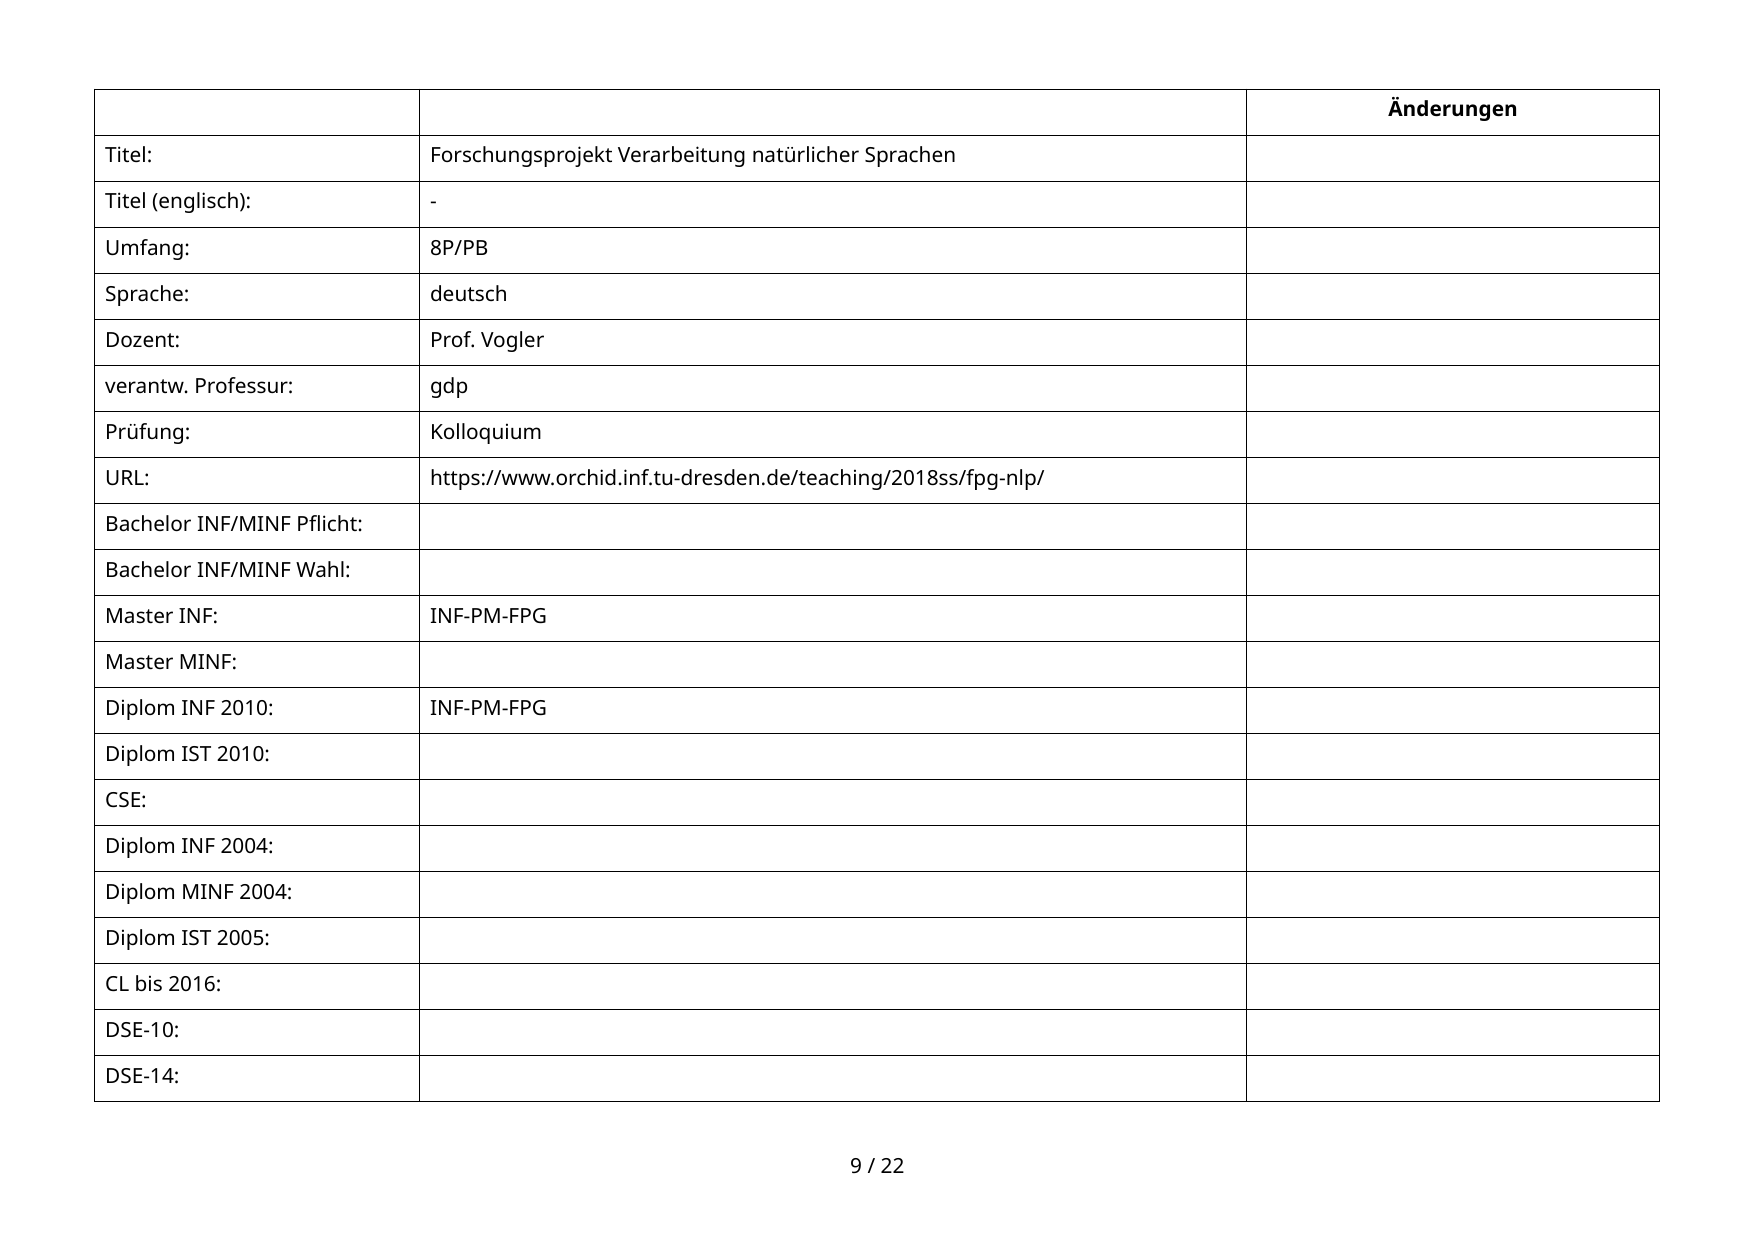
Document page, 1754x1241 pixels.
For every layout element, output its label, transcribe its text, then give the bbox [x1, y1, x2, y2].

table_cell [1247, 872, 1659, 917]
table_cell Forschungsprojekt Verarbeitung natürlicher Sprachen [420, 136, 1246, 181]
table_cell [1247, 274, 1659, 319]
table_cell [420, 872, 1246, 917]
table_cell Kolloquium [420, 412, 1246, 457]
table_cell CL bis 2016: [95, 964, 419, 1009]
table_cell Bachelor INF/MINF Wahl: [95, 550, 419, 595]
table_cell [1247, 320, 1659, 365]
table_cell [1247, 596, 1659, 641]
table_cell Umfang: [95, 228, 419, 273]
table_cell - [420, 182, 1246, 227]
table_cell 8P/PB [420, 228, 1246, 273]
table_cell INF-PM-FPG [420, 688, 1246, 733]
table_cell Dozent: [95, 320, 419, 365]
table_cell Titel: [95, 136, 419, 181]
table_cell [420, 918, 1246, 963]
table_cell verantw. Professur: [95, 366, 419, 411]
table_cell [1247, 412, 1659, 457]
table_cell [1247, 1056, 1659, 1101]
table_cell Diplom MINF 2004: [95, 872, 419, 917]
table_cell [420, 504, 1246, 549]
table_cell Diplom INF 2010: [95, 688, 419, 733]
table_cell [420, 826, 1246, 871]
table_cell Bachelor INF/MINF Pflicht: [95, 504, 419, 549]
table_cell Sprache: [95, 274, 419, 319]
table_cell [420, 780, 1246, 825]
table_cell DSE-10: [95, 1010, 419, 1055]
table_cell deutsch [420, 274, 1246, 319]
table_cell Master MINF: [95, 642, 419, 687]
table_cell INF-PM-FPG [420, 596, 1246, 641]
table_cell [1247, 688, 1659, 733]
table_cell [1247, 918, 1659, 963]
table_cell [1247, 734, 1659, 779]
table_cell [1247, 826, 1659, 871]
table_cell [420, 1010, 1246, 1055]
table_cell [1247, 642, 1659, 687]
table_header [95, 90, 419, 134]
table_cell [420, 1056, 1246, 1101]
table_cell [420, 550, 1246, 595]
table_cell [420, 964, 1246, 1009]
table_header [420, 90, 1246, 134]
table_cell Titel (englisch): [95, 182, 419, 227]
table_cell https://www.orchid.inf.tu-dresden.de/teaching/2018ss/fpg-nlp/ [420, 458, 1246, 503]
table_cell [420, 642, 1246, 687]
table_cell Prof. Vogler [420, 320, 1246, 365]
table_cell gdp [420, 366, 1246, 411]
table_cell Prüfung: [95, 412, 419, 457]
table_cell Master INF: [95, 596, 419, 641]
table_cell [1247, 136, 1659, 181]
table_cell [1247, 458, 1659, 503]
table_cell [1247, 1010, 1659, 1055]
table_cell Diplom IST 2005: [95, 918, 419, 963]
table_cell URL: [95, 458, 419, 503]
table_cell [1247, 964, 1659, 1009]
table_cell [1247, 366, 1659, 411]
table_cell CSE: [95, 780, 419, 825]
table_cell Diplom INF 2004: [95, 826, 419, 871]
table_cell Diplom IST 2010: [95, 734, 419, 779]
table_cell [1247, 780, 1659, 825]
table_cell [1247, 504, 1659, 549]
table_cell [1247, 228, 1659, 273]
table_cell [1247, 550, 1659, 595]
table_cell [420, 734, 1246, 779]
table_cell DSE-14: [95, 1056, 419, 1101]
table_cell [1247, 182, 1659, 227]
table_header Änderungen [1247, 90, 1659, 134]
